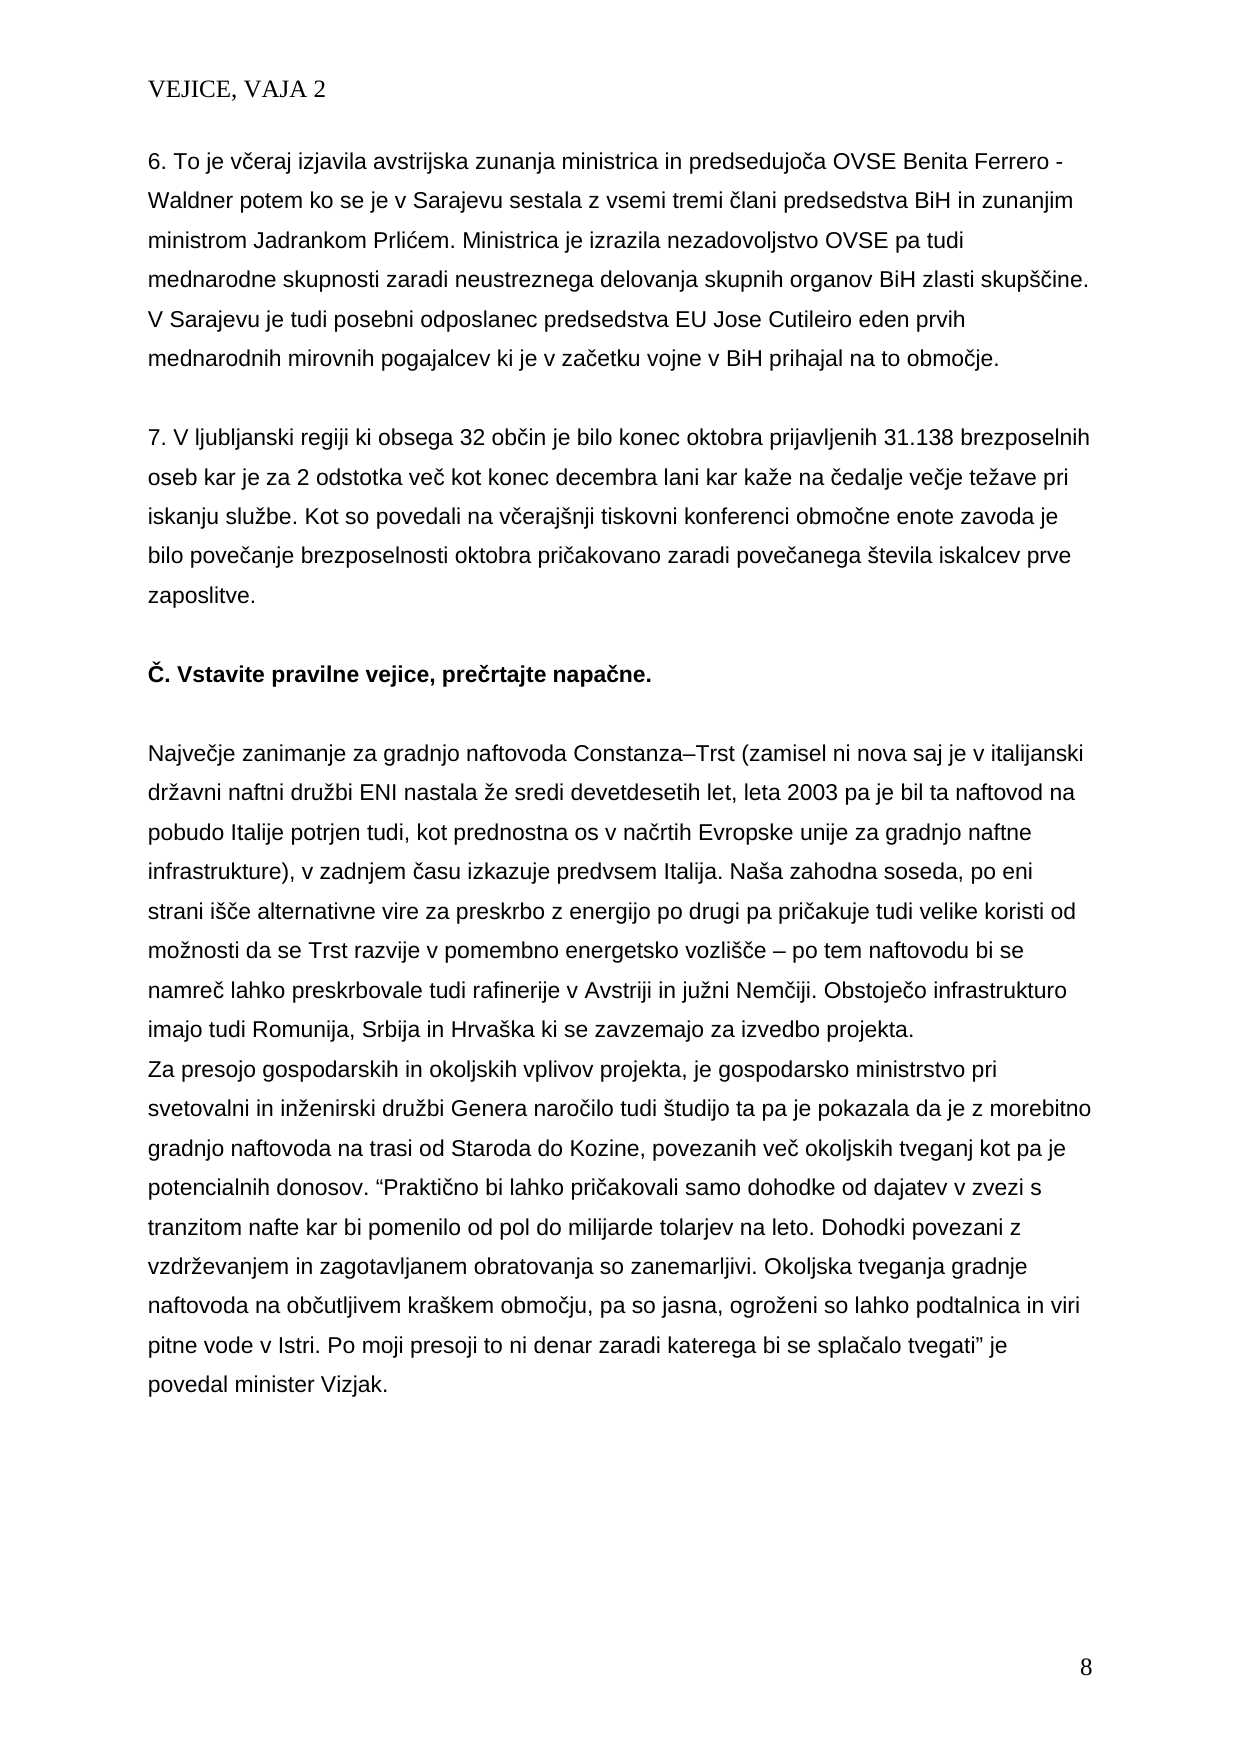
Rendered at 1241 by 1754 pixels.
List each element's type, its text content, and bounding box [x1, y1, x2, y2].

text Č. Vstavite pravilne vejice, prečrtajte napačne. [148, 661, 1093, 687]
text Največje zanimanje za gradnjo naftovoda Constanza–Trst (zamisel ni nova saj je v italijanski državni naftni družbi ENI nastala že sredi devetdesetih let, leta 2003 pa je bil ta naftovod na pobudo Italije potrjen tudi, kot prednostna os v načrtih Evropske unije za gradnjo naftne infrastrukture), v zadnjem času izkazuje predvsem Italija. Naša zahodna soseda, po eni strani išče alternativne vire za preskrbo z energijo po drugi pa pričakuje tudi velike koristi od možnosti da se Trst razvije v pomembno energetsko vozlišče – po tem naftovodu bi se namreč lahko preskrbovale tudi rafinerije v Avstriji in južni Nemčiji. Obstoječo infrastrukturo imajo tudi Romunija, Srbija in Hrvaška ki se zavzemajo za izvedbo projekta. Za presojo gospodarskih in okoljskih vplivov projekta, je gospodarsko ministrstvo pri svetovalni in inženirski družbi Genera naročilo tudi študijo ta pa je pokazala da je z morebitno gradnjo naftovoda na trasi od Staroda do Kozine, povezanih več okoljskih tveganj kot pa je potencialnih donosov. “Praktično bi lahko pričakovali samo dohodke od dajatev v zvezi s tranzitom nafte kar bi pomenilo od pol do milijarde tolarjev na leto. Dohodki povezani z vzdrževanjem in zagotavljanem obratovanja so zanemarljivi. Okoljska tveganja gradnje naftovoda na občutljivem kraškem območju, pa so jasna, ogroženi so lahko podtalnica in viri pitne vode v Istri. Po moji presoji to ni denar zaradi katerega bi se splačalo tvegati” je povedal minister Vizjak. [148, 740, 1093, 1398]
text 6. To je včeraj izjavila avstrijska zunanja ministrica in predsedujoča OVSE Benita Ferrero - Waldner potem ko se je v Sarajevu sestala z vsemi tremi člani predsedstva BiH in zunanjim ministrom Jadrankom Prlićem. Ministrica je izrazila nezadovoljstvo OVSE pa tudi mednarodne skupnosti zaradi neustreznega delovanja skupnih organov BiH zlasti skupščine. V Sarajevu je tudi posebni odposlanec predsedstva EU Jose Cutileiro eden prvih mednarodnih mirovnih pogajalcev ki je v začetku vojne v BiH prihajal na to območje. [148, 148, 1093, 371]
text 7. V ljubljanski regiji ki obsega 32 občin je bilo konec oktobra prijavljenih 31.138 brezposelnih oseb kar je za 2 odstotka več kot konec decembra lani kar kaže na čedalje večje težave pri iskanju službe. Kot so povedali na včerajšnji tiskovni konferenci območne enote zavoda je bilo povečanje brezposelnosti oktobra pričakovano zaradi povečanega števila iskalcev prve zaposlitve. [148, 424, 1093, 608]
